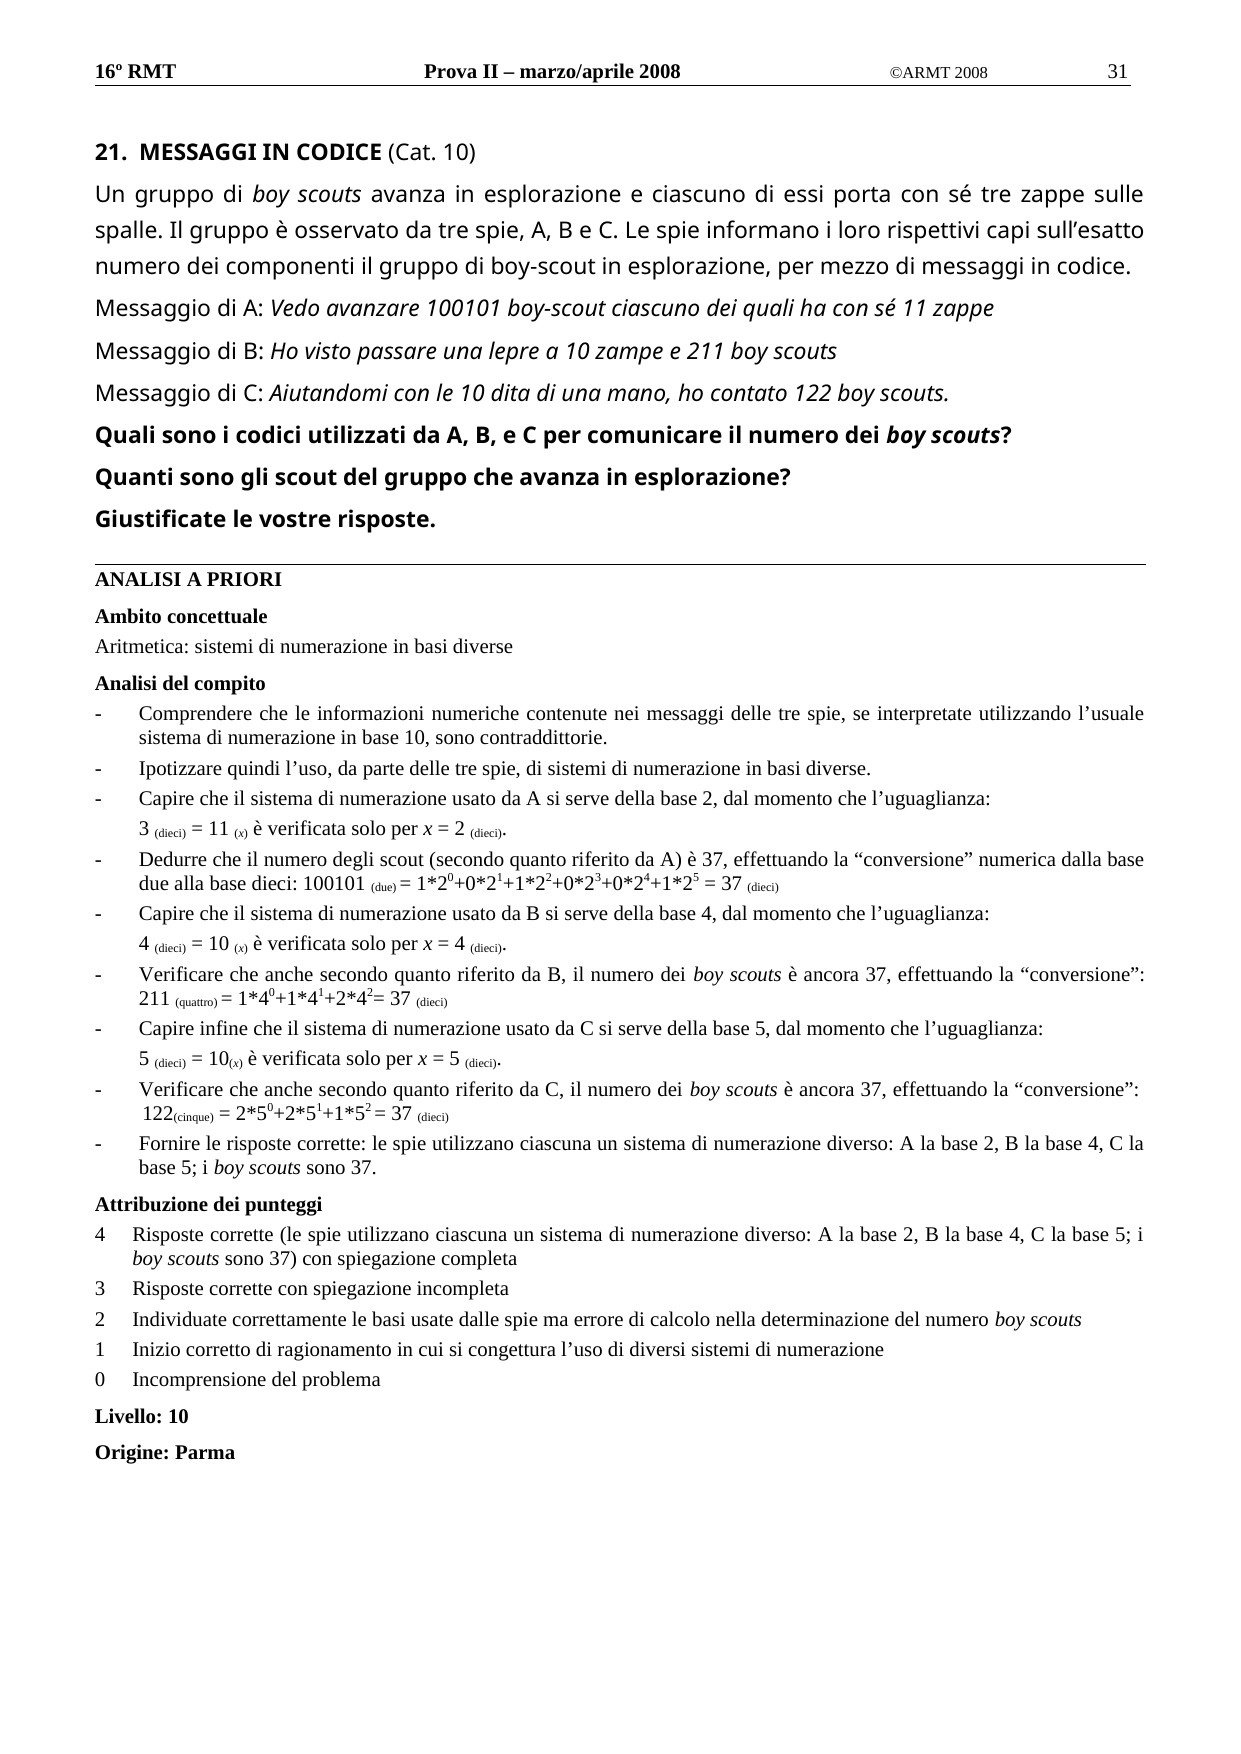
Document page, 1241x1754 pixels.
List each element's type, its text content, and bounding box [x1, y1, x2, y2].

text Ambito concettuale [94, 604, 1146, 628]
text Giustificate le vostre risposte. [94, 503, 1146, 534]
text Un gruppo di boy scouts avanza in esplorazione e ciascuno di essi porta con sé tre zappe sulle spalle. Il gruppo è osservato da tre spie, A, B e C. Le spie informano i loro rispettivi capi sull’esatto numero dei componenti il gruppo di boy-scout in esplorazione, per mezzo di messaggi in codice. [94, 178, 1146, 281]
text 4 (dieci) = 10 (x) è verificata solo per x = 4 (dieci). [94, 931, 1146, 955]
text 21. MESSAGGI IN CODICE (Cat. 10) [94, 136, 1146, 167]
text 1 Inizio corretto di ragionamento in cui si congettura l’uso di diversi sistemi di numerazione [94, 1337, 1146, 1361]
text - Capire infine che il sistema di numerazione usato da C si serve della base 5, dal momento che l’uguaglianza: [94, 1016, 1146, 1040]
text 3 (dieci) = 11 (x) è verificata solo per x = 2 (dieci). [94, 816, 1146, 840]
text - Verificare che anche secondo quanto riferito da B, il numero dei boy scouts è ancora 37, effettuando la “conversione”: 211 (quattro) = 1*40+1*41+2*42= 37 (dieci) [94, 961, 1146, 1009]
text Analisi del compito [94, 671, 1146, 695]
text 4 Risposte corrette (le spie utilizzano ciascuna un sistema di numerazione diverso: A la base 2, B la base 4, C la base 5; i boy scouts sono 37) con spiegazione completa [94, 1222, 1146, 1270]
text Aritmetica: sistemi di numerazione in basi diverse [94, 634, 1146, 658]
text - Verificare che anche secondo quanto riferito da C, il numero dei boy scouts è ancora 37, effettuando la “conversione”: 122(cinque) = 2*50+2*51+1*52 = 37 (dieci) [94, 1076, 1146, 1124]
text 5 (dieci) = 10(x) è verificata solo per x = 5 (dieci). [94, 1046, 1146, 1070]
text 0 Incomprensione del problema [94, 1367, 1146, 1391]
text - Comprendere che le informazioni numeriche contenute nei messaggi delle tre spie, se interpretate utilizzando l’usuale sistema di numerazione in base 10, sono contraddittorie. [94, 701, 1146, 749]
text - Fornire le risposte corrette: le spie utilizzano ciascuna un sistema di numerazione diverso: A la base 2, B la base 4, C la base 5; i boy scouts sono 37. [94, 1131, 1146, 1179]
text - Capire che il sistema di numerazione usato da A si serve della base 2, dal momento che l’uguaglianza: [94, 786, 1146, 810]
text Origine: Parma [94, 1440, 1146, 1464]
text Analisi a priori [94, 565, 1146, 591]
text - Capire che il sistema di numerazione usato da B si serve della base 4, dal momento che l’uguaglianza: [94, 901, 1146, 925]
text - Dedurre che il numero degli scout (secondo quanto riferito da A) è 37, effettuando la “conversione” numerica dalla base due alla base dieci: 100101 (due) = 1*20+0*21+1*22+0*23+0*24+1*25 = 37 (dieci) [94, 846, 1146, 894]
text Attribuzione dei punteggi [94, 1191, 1146, 1216]
text Messaggio di B: Ho visto passare una lepre a 10 zampe e 211 boy scouts [94, 334, 1146, 366]
text 2 Individuate correttamente le basi usate dalle spie ma errore di calcolo nella determinazione del numero boy scouts [94, 1306, 1146, 1331]
text Messaggio di A: Vedo avanzare 100101 boy-scout ciascuno dei quali ha con sé 11 zappe [94, 292, 1146, 324]
text - Ipotizzare quindi l’uso, da parte delle tre spie, di sistemi di numerazione in basi diverse. [94, 756, 1146, 779]
text Livello: 10 [94, 1404, 1146, 1428]
text 3 Risposte corrette con spiegazione incompleta [94, 1276, 1146, 1300]
text Quali sono i codici utilizzati da A, B, e C per comunicare il numero dei boy scouts? [94, 419, 1146, 450]
text Quanti sono gli scout del gruppo che avanza in esplorazione? [94, 461, 1146, 492]
text Messaggio di C: Aiutandomi con le 10 dita di una mano, ho contato 122 boy scouts. [94, 377, 1146, 408]
